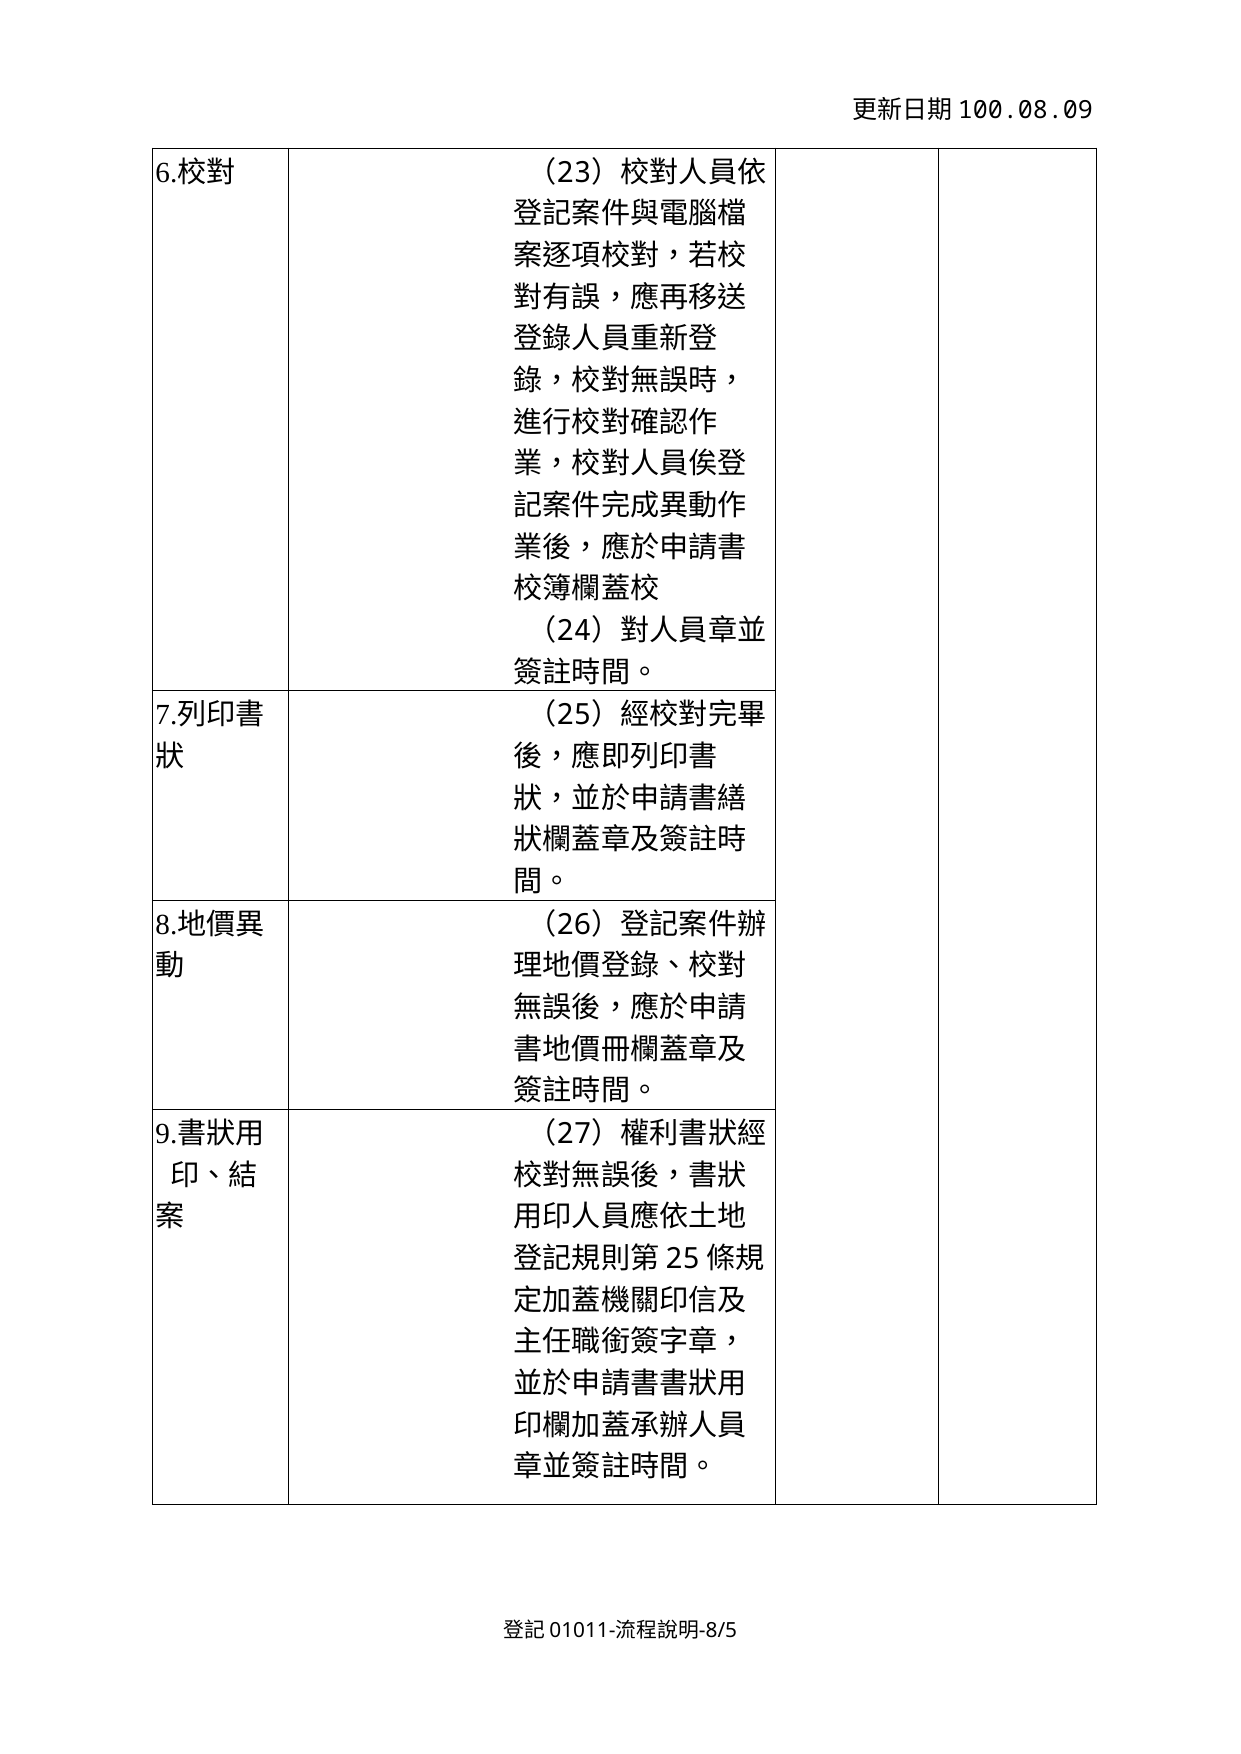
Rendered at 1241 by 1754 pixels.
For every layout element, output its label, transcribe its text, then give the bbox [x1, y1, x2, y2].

table_cell 6.校對 [153, 149, 288, 690]
table_cell 登記案件辦理地價登錄、校對無誤後，應於申請書地價冊欄蓋章及簽註時間。 [289, 901, 775, 1109]
table_cell 8.地價異動 [153, 901, 288, 1109]
table_cell 經校對完畢後，應即列印書狀，並於申請書繕狀欄蓋章及簽註時間。 [289, 691, 775, 900]
table_cell 9.書狀用 印、結案 [153, 1110, 288, 1504]
table_cell 權利書狀經校對無誤後，書狀用印人員應依土地登記規則第25條規定加蓋機關印信及主任職銜簽字章，並於申請書書狀用印欄加蓋承辦人員章並簽註時間。 [289, 1110, 775, 1504]
table_cell 7.列印書狀 [153, 691, 288, 900]
table_cell [776, 149, 938, 1504]
table_cell [939, 149, 1096, 1504]
table_cell 校對人員依登記案件與電腦檔案逐項校對，若校對有誤，應再移送登錄人員重新登錄，校對無誤時，進行校對確認作業，校對人員俟登記案件完成異動作業後，應於申請書校簿欄蓋校 對人員章並簽註時間。 [289, 149, 775, 690]
